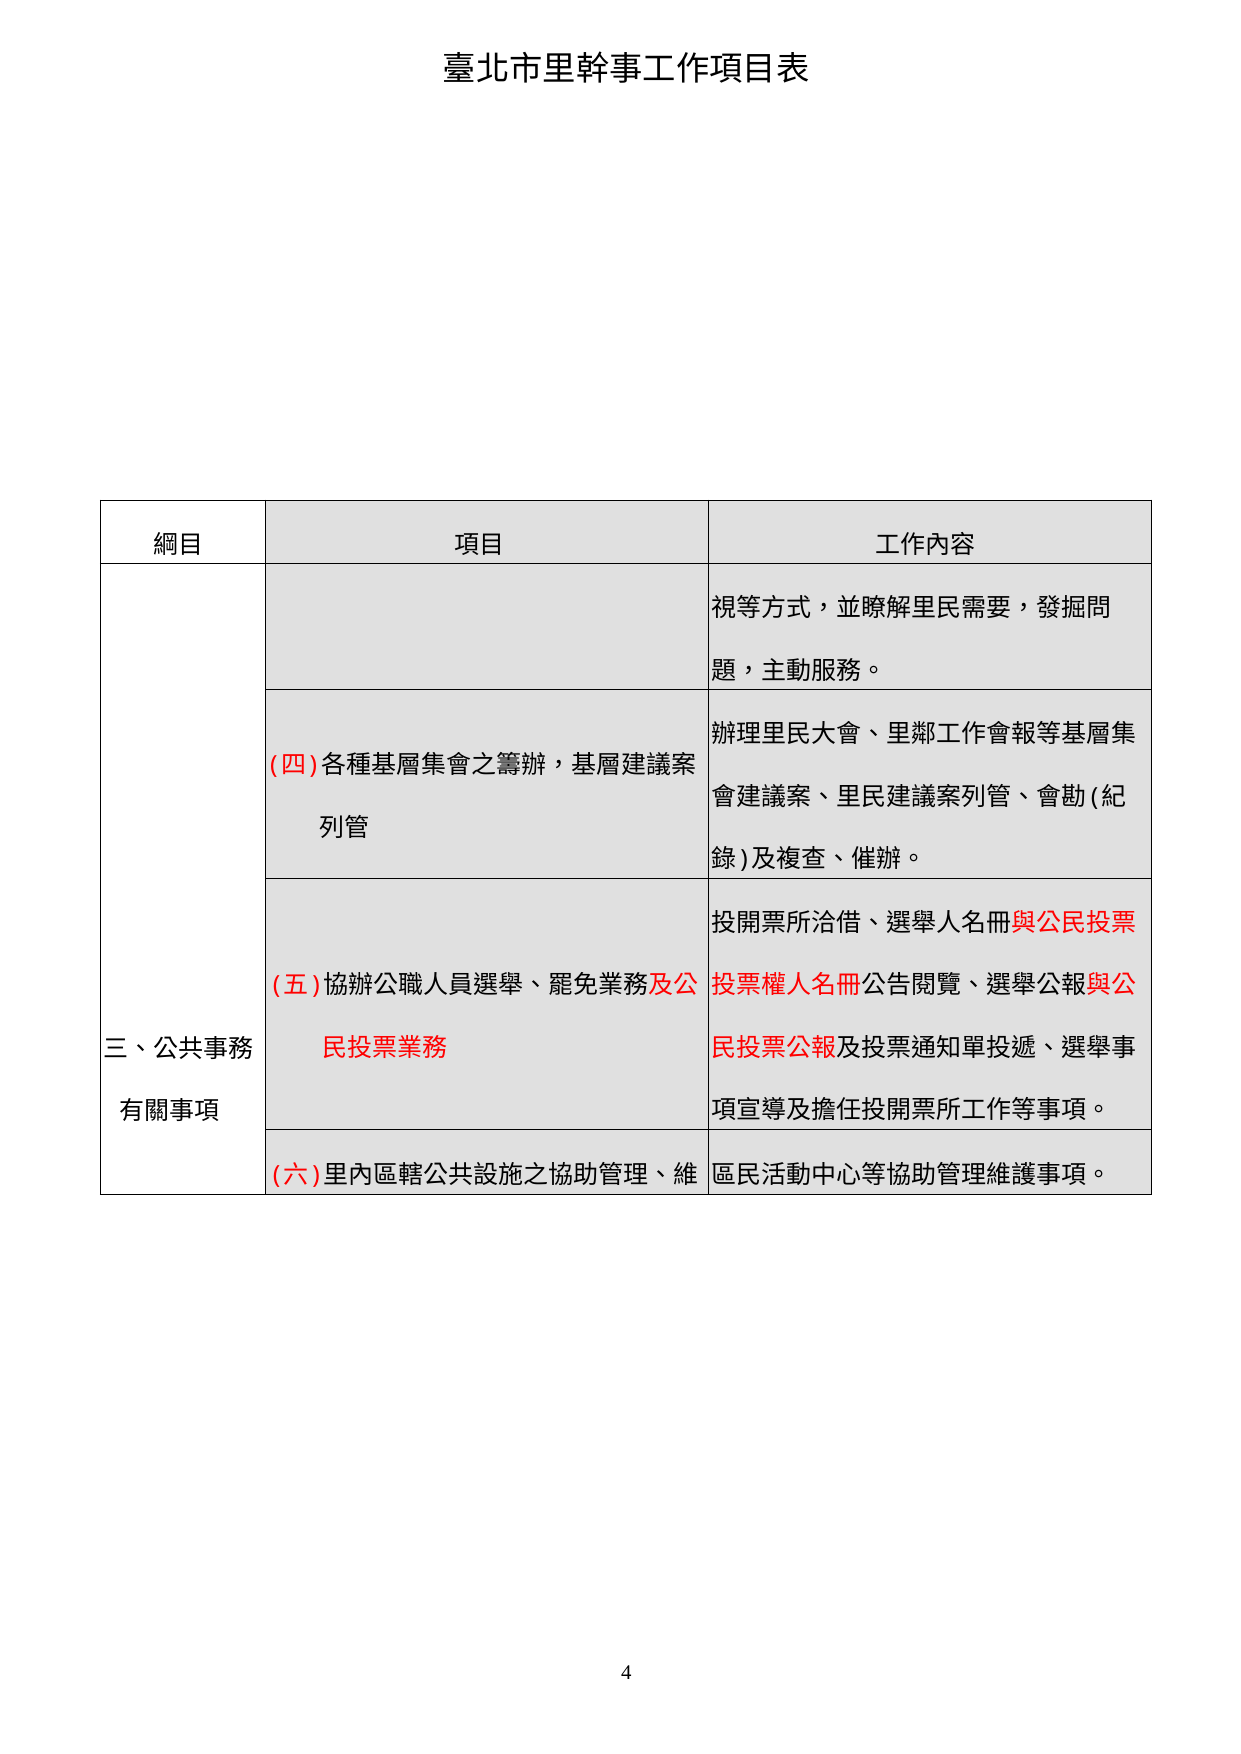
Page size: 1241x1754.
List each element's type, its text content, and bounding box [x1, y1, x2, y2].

table_header 工作內容 [709, 501, 1151, 563]
table_header 綱目 [101, 501, 265, 563]
table_cell 投開票所洽借、選舉人名冊與公民投票投票權人名冊公告閱覽、選舉公報與公民投票公報及投票通知單投遞、選舉事項宣導及擔任投開票所工作等事項。 [709, 879, 1151, 1129]
table_cell 辦理里民大會、里鄰工作會報等基層集會建議案、里民建議案列管、會勘(紀錄)及複查、催辦。 [709, 690, 1151, 878]
table_cell 三、公共事務有關事項 三、公共事務有關事項 [101, 564, 265, 1194]
table_cell 視等方式，並瞭解里民需要，發掘問題，主動服務。 [709, 564, 1151, 689]
table_cell 區民活動中心等協助管理維護事項。 [709, 1130, 1151, 1194]
table_cell (四)各種基層集會之籌辦，基層建議案列管 [266, 690, 708, 878]
table_cell (五)協辦公職人員選舉、罷免業務及公民投票業務 [266, 879, 708, 1129]
table_header 項目 [266, 501, 708, 563]
table_cell (六)里內區轄公共設施之協助管理、維 [266, 1130, 708, 1194]
table_cell [266, 564, 708, 689]
